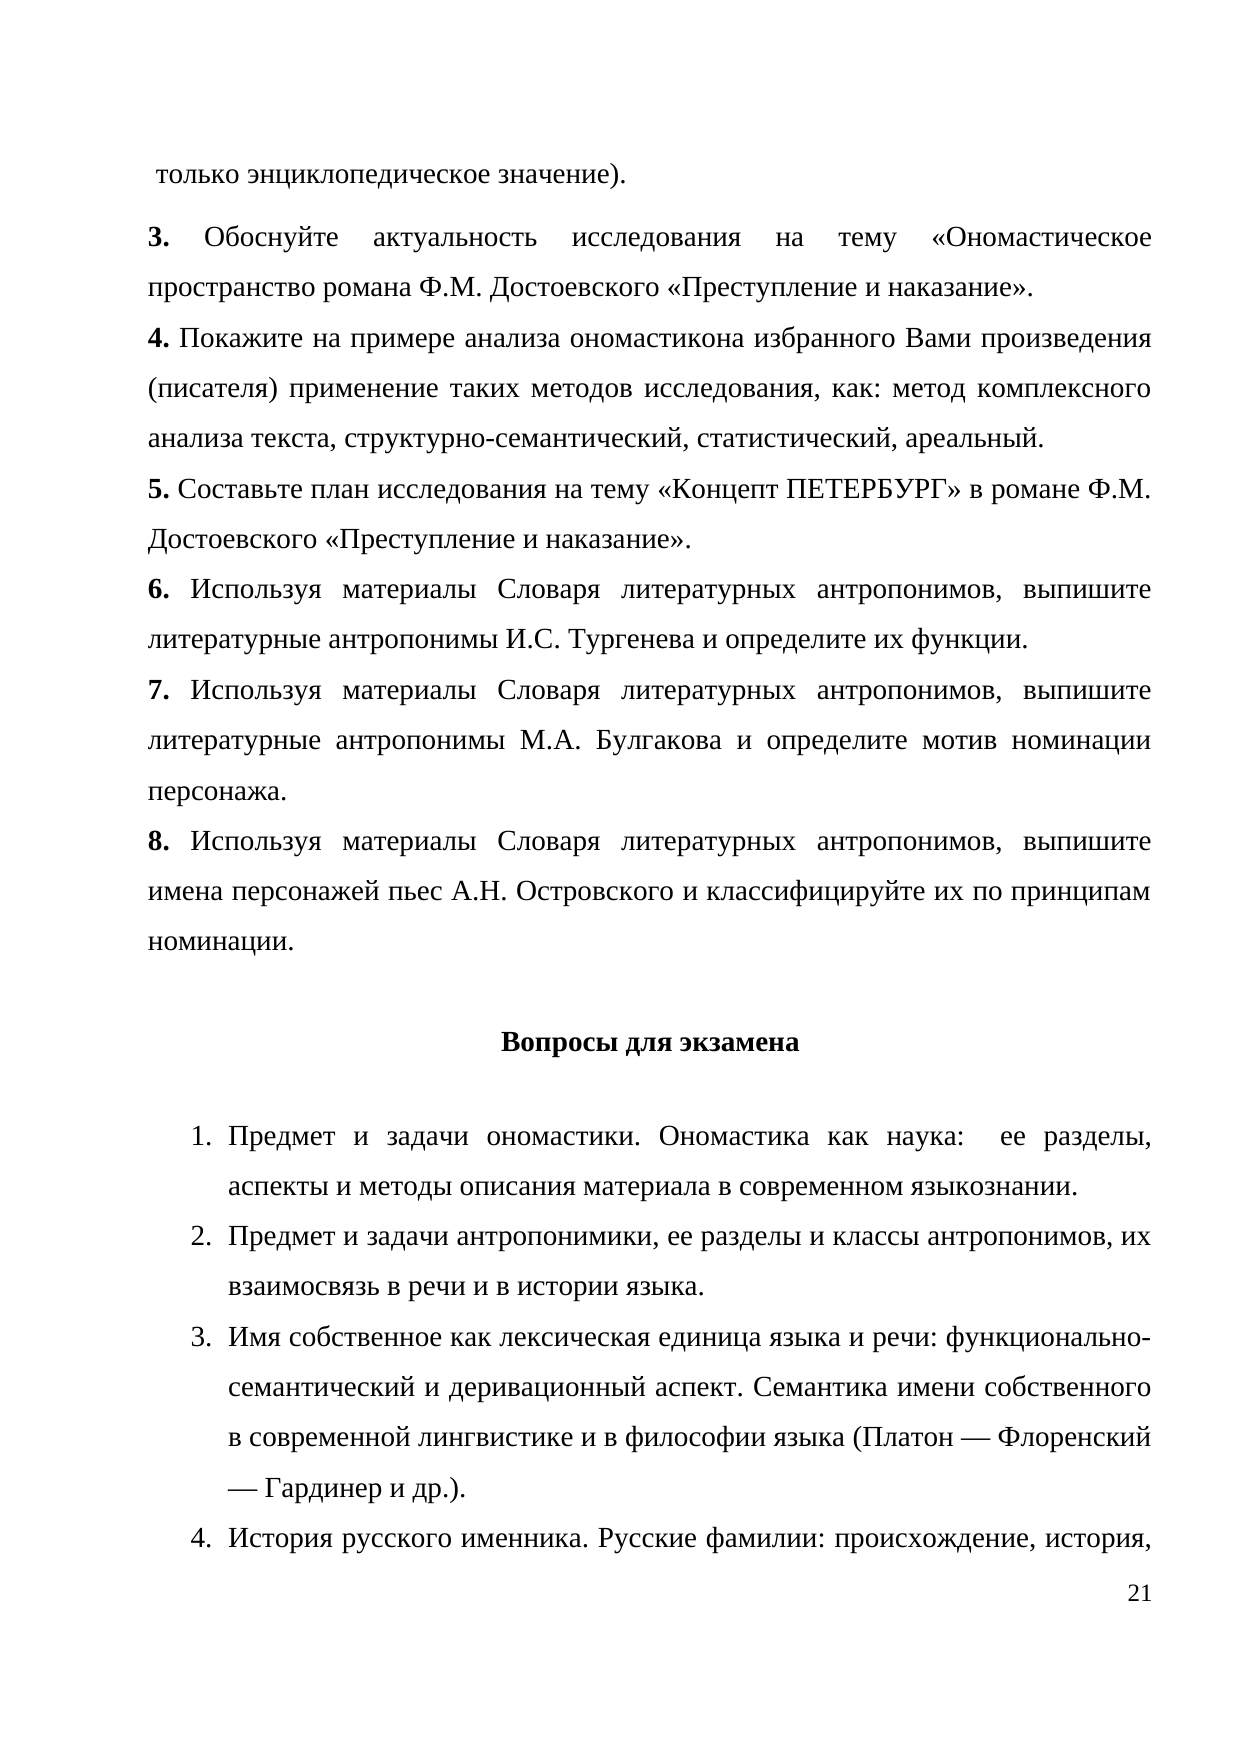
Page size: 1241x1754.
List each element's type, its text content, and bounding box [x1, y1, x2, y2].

text 3. Обоснуйте актуальность исследования на тему «Ономастическое пространство романа Ф.М. Достоевского «Преступление и наказание». [148, 219, 1152, 303]
text 4. Покажите на примере анализа ономастикона избранного Вами произведения (писателя) применение таких методов исследования, как: метод комплексного анализа текста, структурно-семантический, статистический, ареальный. [148, 320, 1152, 454]
list Предмет и задачи ономастики. Ономастика как наука: ее разделы, аспекты и методы описания материала в современном языкознании. [190, 1118, 1152, 1201]
list Предмет и задачи антропонимики, ее разделы и классы антропонимов, их взаимосвязь в речи и в истории языка. [190, 1218, 1152, 1302]
text Вопросы для экзамена [148, 1024, 1152, 1058]
text только энциклопедическое значение). [156, 156, 1144, 190]
text 7. Используя материалы Словаря литературных антропонимов, выпишите литературные антропонимы М.А. Булгакова и определите мотив номинации персонажа. [148, 672, 1152, 806]
text 8. Используя материалы Словаря литературных антропонимов, выпишите имена персонажей пьес А.Н. Островского и классифицируйте их по принципам номинации. [148, 823, 1152, 957]
list История русского именника. Русские фамилии: происхождение, история, [190, 1520, 1152, 1554]
text 6. Используя материалы Словаря литературных антропонимов, выпишите литературные антропонимы И.С. Тургенева и определите их функции. [148, 571, 1152, 655]
text 5. Составьте план исследования на тему «Концепт ПЕТЕРБУРГ» в романе Ф.М. Достоевского «Преступление и наказание». [148, 471, 1152, 554]
list Имя собственное как лексическая единица языка и речи: функционально-семантический и деривационный аспект. Семантика имени собственного в современной лингвистике и в философии языка (Платон — Флоренский — Гардинер и др.). [190, 1319, 1152, 1503]
